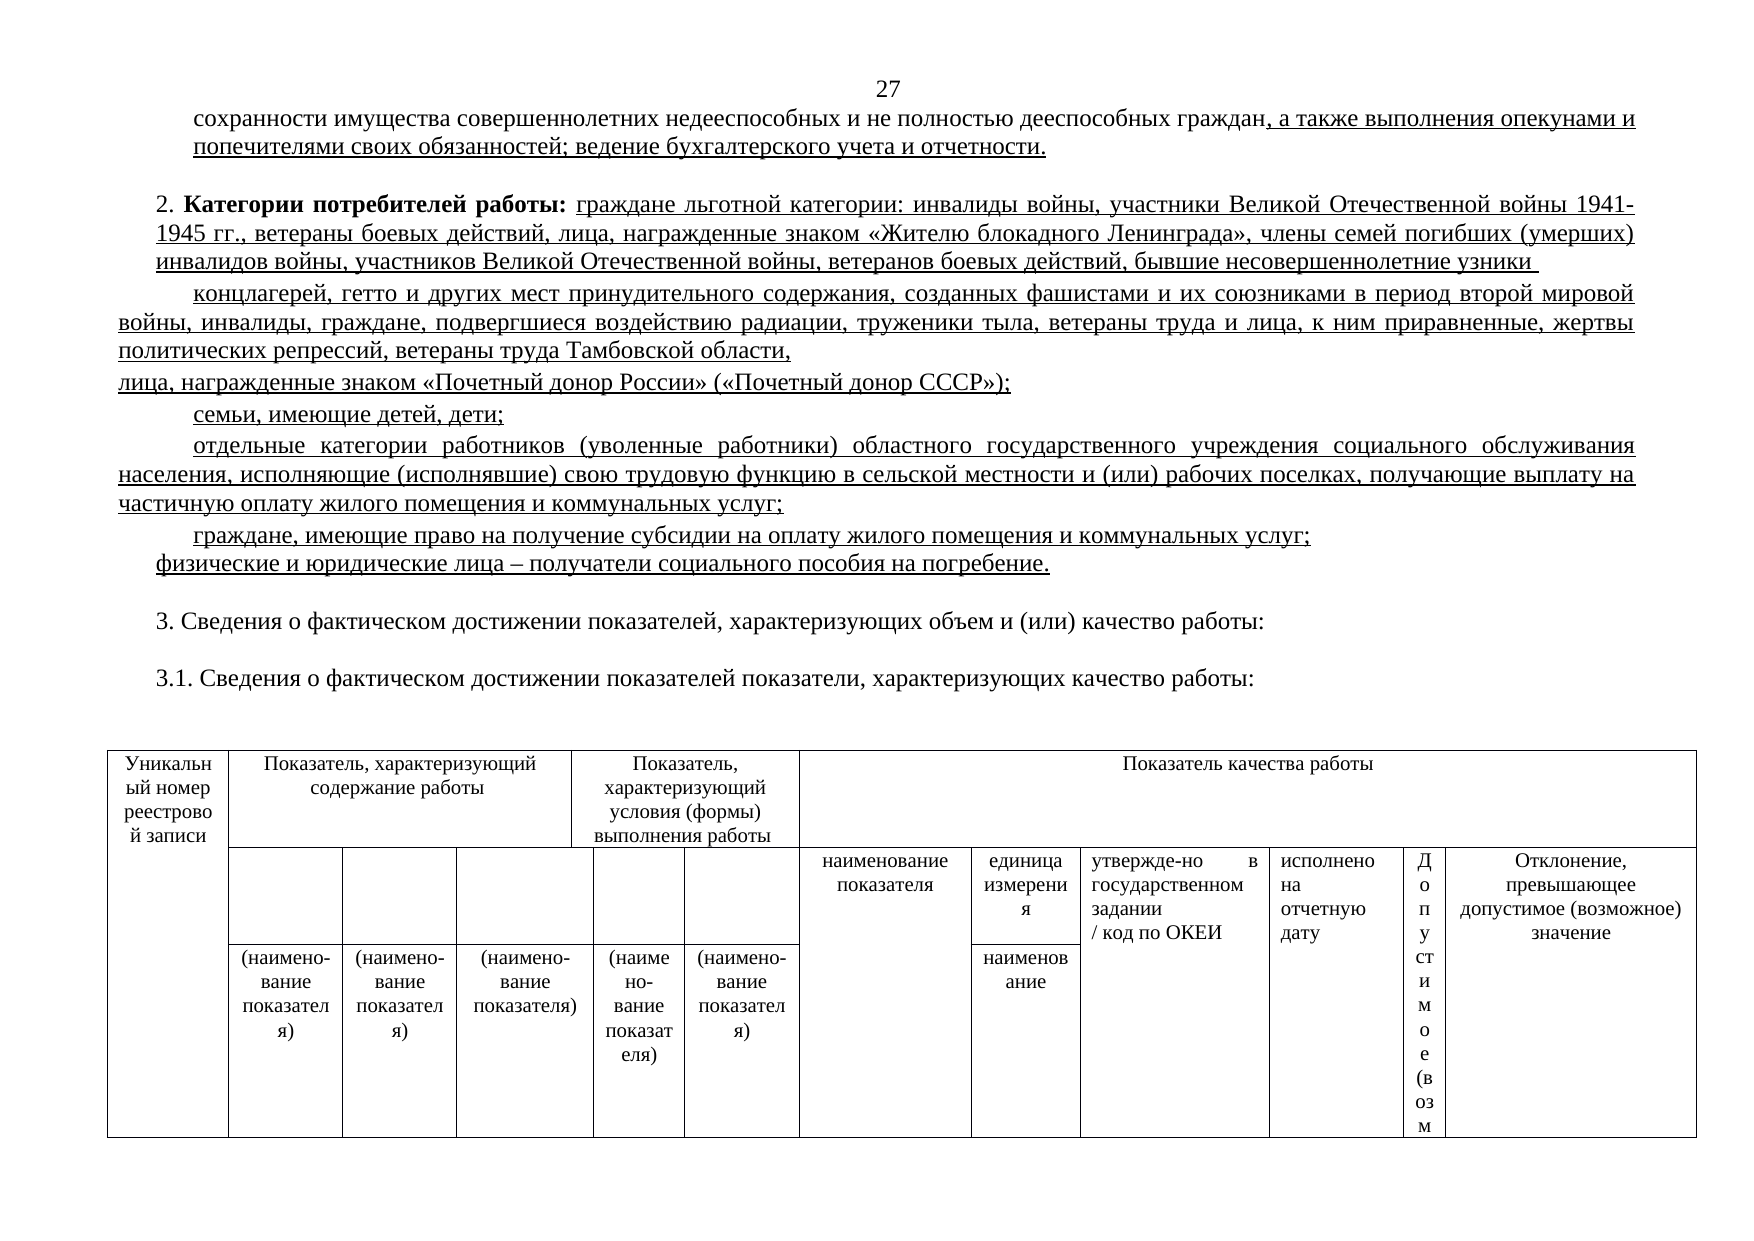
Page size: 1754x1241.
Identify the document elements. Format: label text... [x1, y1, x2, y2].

table_cell [457, 848, 593, 944]
text отдельные категории работников (уволенные работники) областного государственного учреждения социального обслуживания населения, исполняющие (исполнявшие) свою трудовую функцию в сельской местности и (или) рабочих поселках, получающие выплату на [118, 431, 1636, 484]
text 2. Категории потребителей работы: граждане льготной категории: инвалиды войны, участники Великой Отечественной войны 1941-1945 гг., ветераны боевых действий, лица, награжденные знаком «Жителю блокадного Ленинграда», члены семей погибших (умерших) инвалидов войны, участников Великой Отечественной войны, ветеранов боевых действий, бывшие несовершеннолетние узники [156, 189, 1636, 275]
table_cell утвержде-но в государственном задании / код по ОКЕИ [1081, 848, 1269, 1137]
table_cell (наимено-вание показателя) [229, 945, 342, 1137]
text физические и юридические лица – получатели социального пособия на погребение. [156, 548, 1636, 577]
table_cell [229, 848, 342, 944]
table_cell (наимено-вание показателя) [594, 945, 684, 1137]
table_cell (наимено-вание показателя) [457, 945, 593, 1137]
table_header Показатель, характеризующий условия (формы) выполнения работы [572, 751, 799, 847]
table_cell исполнено на отчетную дату [1270, 848, 1403, 1137]
table_cell (наимено-вание показателя) [685, 945, 799, 1137]
text лица, награжденные знаком «Почетный донор России» («Почетный донор СССР»); [118, 367, 1636, 396]
text семьи, имеющие детей, дети; [118, 399, 1636, 428]
text граждане, имеющие право на получение субсидии на оплату жилого помещения и коммунальных услуг; [118, 520, 1636, 548]
table_header Уникальный номер реестровой записи [108, 751, 228, 1137]
table_cell [343, 848, 456, 944]
table_cell (наимено-вание показателя) [343, 945, 456, 1137]
table_cell единица измерения [972, 848, 1080, 944]
text частичную оплату жилого помещения и коммунальных услуг; [118, 486, 1636, 517]
text концлагерей, гетто и других мест принудительного содержания, созданных фашистами и их союзниками в период второй мировой войны, инвалиды, граждане, подвергшиеся воздействию радиации, труженики тыла, ветераны труда и лица, к ним приравненные, жертвы политических репрессий, ветераны труда Тамбовской области, [118, 278, 1636, 364]
text 3. Сведения о фактическом достижении показателей, характеризующих объем и (или) качество работы: [156, 606, 1636, 635]
list сохранности имущества совершеннолетних недееспособных и не полностью дееспособных граждан, а также выполнения опекунами и попечителями своих обязанностей; ведение бухгалтерского учета и отчетности. [156, 103, 1636, 160]
table_header Показатель, характеризующий содержание работы [229, 751, 571, 847]
table_cell Допустимое (возм [1404, 848, 1445, 1137]
table_cell наименование [972, 945, 1080, 1137]
table_header Показатель качества работы [800, 751, 1696, 847]
table_cell наименование показателя [800, 848, 971, 1137]
text 3.1. Сведения о фактическом достижении показателей показатели, характеризующих качество работы: [156, 663, 1636, 692]
table_cell [685, 848, 799, 944]
table_cell [594, 848, 684, 944]
table_cell Отклонение, превышающее допустимое (возможное) значение [1446, 848, 1696, 1137]
